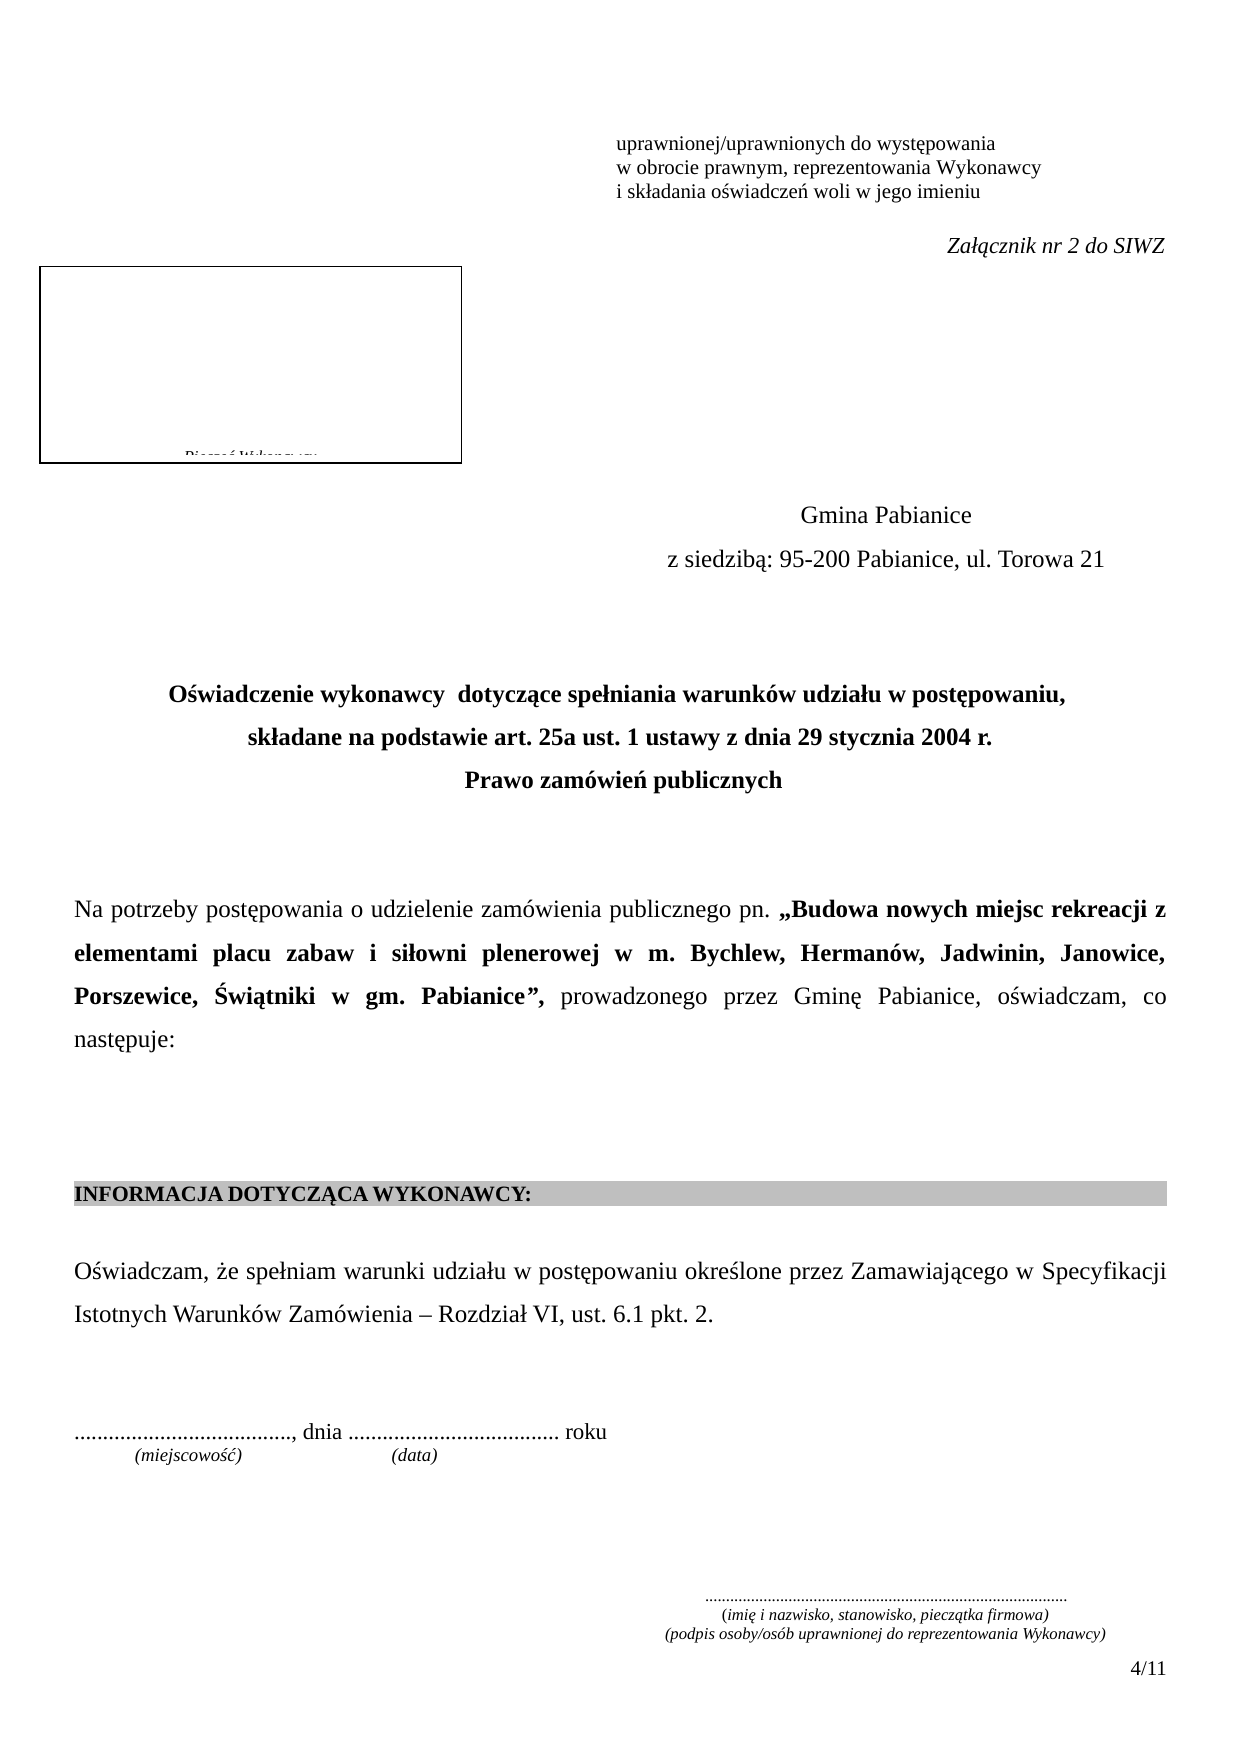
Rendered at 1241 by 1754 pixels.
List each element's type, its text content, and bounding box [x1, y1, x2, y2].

text (miejscowość) (data) [74, 1444, 1167, 1466]
text ......................................, dnia ..................................... roku [74, 1418, 1167, 1444]
text z siedzibą: 95-200 Pabianice, ul. Torowa 21 [605, 544, 1167, 572]
text w obrocie prawnym, reprezentowania Wykonawcy [74, 155, 1167, 179]
text (imię i nazwisko, stanowisko, pieczątka firmowa) [74, 1605, 1167, 1624]
text ....................................................................................... [74, 1586, 1167, 1605]
text Na potrzeby postępowania o udzielenie zamówienia publicznego pn. „Budowa nowych miejsc rekreacji z elementami placu zabaw i siłowni plenerowej w m. Bychlew, Hermanów, Jadwinin, Janowice, Porszewice, Świątniki w gm. Pabianice”, prowadzonego przez Gminę Pabianice, oświadczam, co następuje: [74, 894, 1167, 1053]
text INFORMACJA DOTYCZĄCA WYKONAWCY: [74, 1181, 1167, 1206]
text uprawnionej/uprawnionych do występowania [74, 131, 1167, 155]
text Oświadczenie wykonawcy dotyczące spełniania warunków udziału w postępowaniu, składane na podstawie art. 25a ust. 1 ustawy z dnia 29 stycznia 2004 r. [74, 679, 1167, 751]
text Pieczęć Wykonawcy [56, 447, 446, 455]
text (podpis osoby/osób uprawnionej do reprezentowania Wykonawcy) [74, 1624, 1167, 1643]
text i składania oświadczeń woli w jego imieniu [74, 179, 1167, 203]
text Załącznik nr 2 do SIWZ [74, 232, 1167, 258]
text Załącznik nr 2 do SIWZ [41, 267, 461, 462]
text Gmina Pabianice [605, 501, 1167, 529]
text Prawo zamówień publicznych [74, 765, 1167, 794]
text Oświadczam, że spełniam warunki udziału w postępowaniu określone przez Zamawiającego w Specyfikacji Istotnych Warunków Zamówienia – Rozdział VI, ust. 6.1 pkt. 2. [74, 1256, 1167, 1328]
